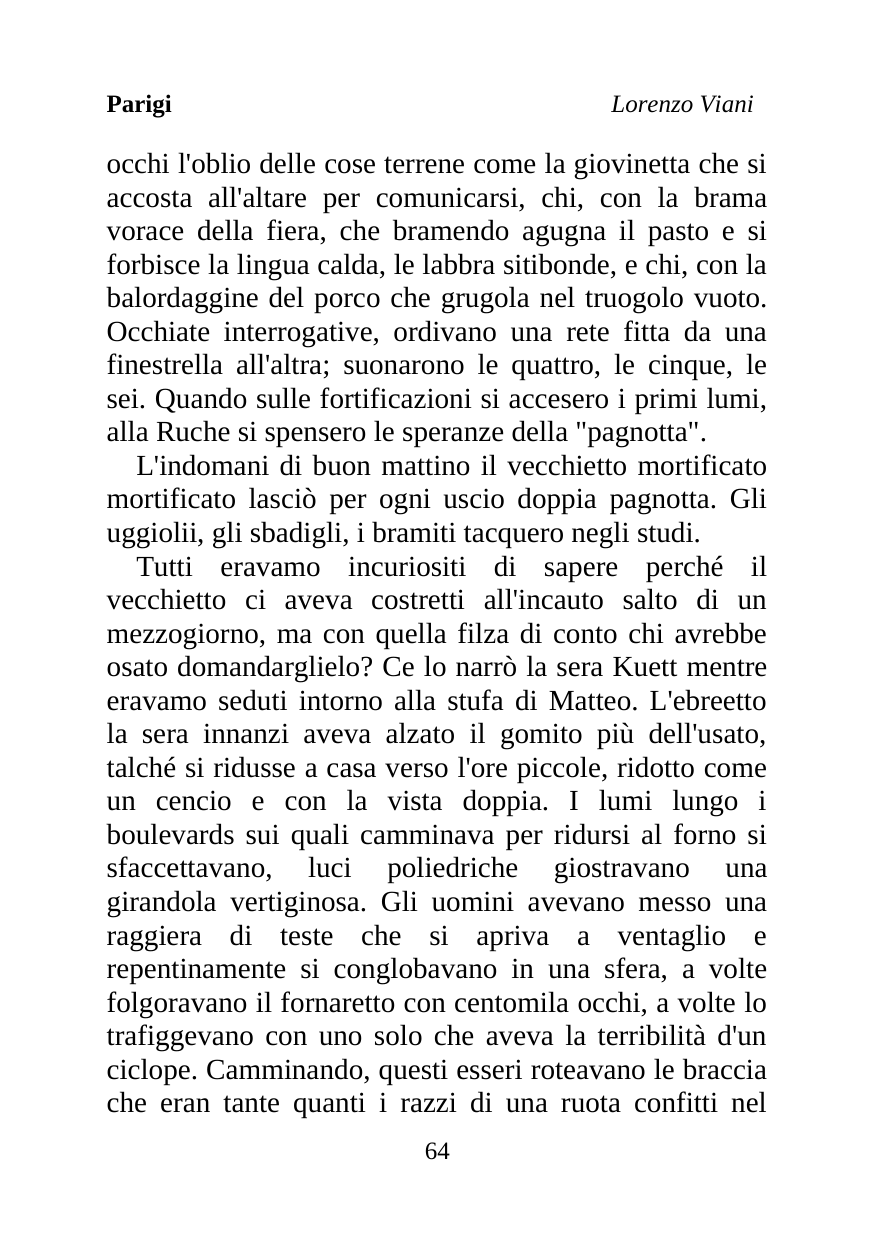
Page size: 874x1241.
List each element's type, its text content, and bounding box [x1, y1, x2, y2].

text Tutti eravamo incuriositi di sapere perché il vecchietto ci aveva costretti all'incauto salto di un mezzogiorno, ma con quella filza di conto chi avrebbe osato domandarglielo? Ce lo narrò la sera Kuett mentre eravamo seduti intorno alla stufa di Matteo. L'ebreetto la sera innanzi aveva alzato il gomito più dell'usato, talché si ridusse a casa verso l'ore piccole, ridotto come un cencio e con la vista doppia. I lumi lungo i boulevards sui quali camminava per ridursi al forno si sfaccettavano, luci poliedriche giostravano una girandola vertiginosa. Gli uomini avevano messo una raggiera di teste che si apriva a ventaglio e repentinamente si conglobavano in una sfera, a volte folgoravano il fornaretto con centomila occhi, a volte lo trafiggevano con uno solo che aveva la terribilità d'un ciclope. Camminando, questi esseri roteavano le braccia che eran tante quanti i razzi di una ruota confitti nel [106, 549, 768, 1119]
text occhi l'oblio delle cose terrene come la giovinetta che si accosta all'altare per comunicarsi, chi, con la brama vorace della fiera, che bramendo agugna il pasto e si forbisce la lingua calda, le labbra sitibonde, e chi, con la balordaggine del porco che grugola nel truogolo vuoto. Occhiate interrogative, ordivano una rete fitta da una finestrella all'altra; suonarono le quattro, le cinque, le sei. Quando sulle fortificazioni si accesero i primi lumi, alla Ruche si spensero le speranze della "pagnotta". [106, 146, 768, 448]
text L'indomani di buon mattino il vecchietto mortificato mortificato lasciò per ogni uscio doppia pagnotta. Gli uggiolii, gli sbadigli, i bramiti tacquero negli studi. [106, 448, 768, 549]
